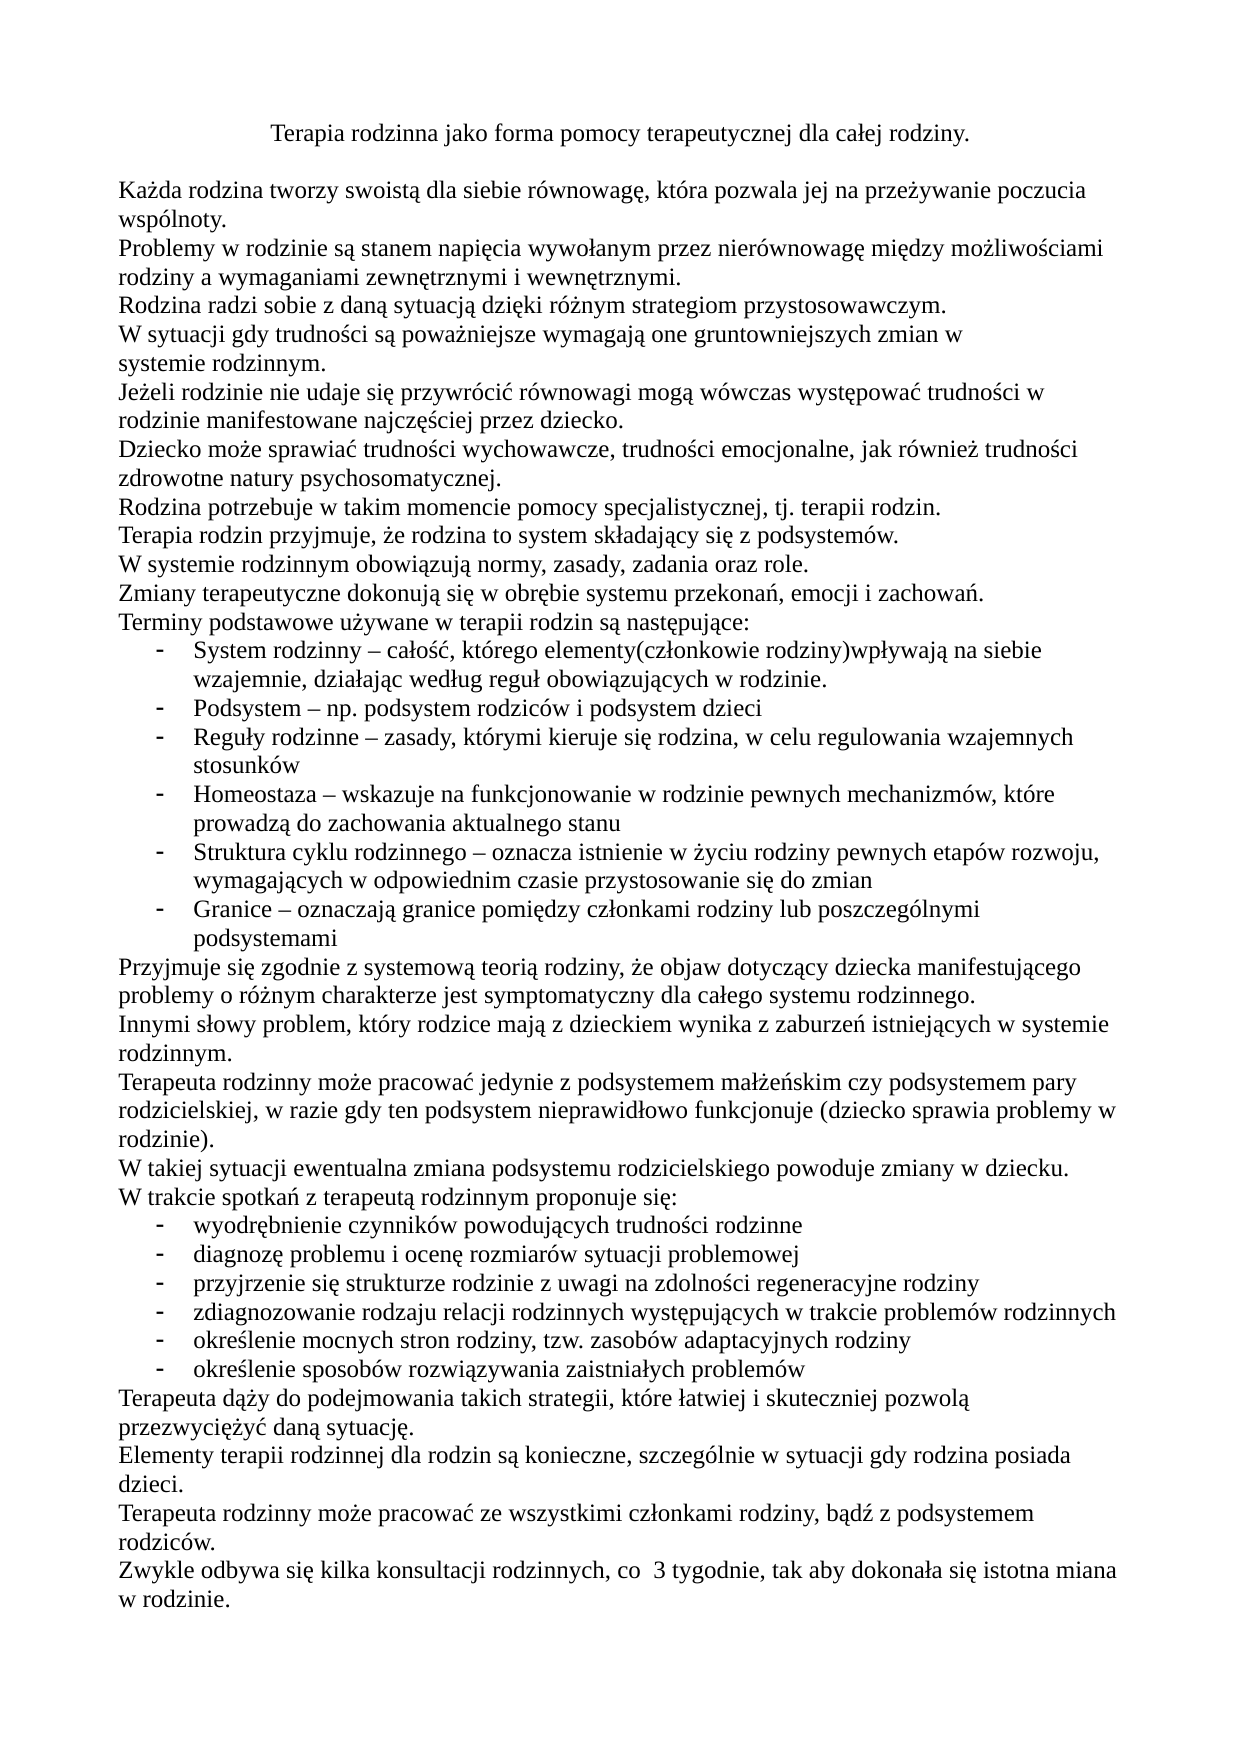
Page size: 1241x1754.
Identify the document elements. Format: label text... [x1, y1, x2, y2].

list wyodrębnienie czynników powodujących trudności rodzinne [156, 1211, 1122, 1239]
list Granice – oznaczają granice pomiędzy członkami rodziny lub poszczególnymi podsystemami [156, 894, 1122, 952]
list Struktura cyklu rodzinnego – oznacza istnienie w życiu rodziny pewnych etapów rozwoju, wymagających w odpowiednim czasie przystosowanie się do zmian [156, 837, 1122, 894]
text Rodzina potrzebuje w takim momencie pomocy specjalistycznej, tj. terapii rodzin. [118, 492, 1122, 521]
list Homeostaza – wskazuje na funkcjonowanie w rodzinie pewnych mechanizmów, które prowadzą do zachowania aktualnego stanu [156, 779, 1122, 837]
text Zmiany terapeutyczne dokonują się w obrębie systemu przekonań, emocji i zachowań. [118, 578, 1122, 607]
text Terapeuta rodzinny może pracować ze wszystkimi członkami rodziny, bądź z podsystemem rodziców. [118, 1498, 1122, 1556]
text Rodzina radzi sobie z daną sytuacją dzięki różnym strategiom przystosowawczym. [118, 291, 1122, 319]
text Elementy terapii rodzinnej dla rodzin są konieczne, szczególnie w sytuacji gdy rodzina posiada dzieci. [118, 1441, 1122, 1498]
text Terapeuta rodzinny może pracować jedynie z podsystemem małżeńskim czy podsystemem pary rodzicielskiej, w razie gdy ten podsystem nieprawidłowo funkcjonuje (dziecko sprawia problemy w rodzinie). [118, 1067, 1122, 1153]
text Każda rodzina tworzy swoistą dla siebie równowagę, która pozwala jej na przeżywanie poczucia wspólnoty. [118, 176, 1122, 233]
text Zwykle odbywa się kilka konsultacji rodzinnych, co 3 tygodnie, tak aby dokonała się istotna miana w rodzinie. [118, 1556, 1122, 1613]
text W takiej sytuacji ewentualna zmiana podsystemu rodzicielskiego powoduje zmiany w dziecku. [118, 1153, 1122, 1182]
list przyjrzenie się strukturze rodzinie z uwagi na zdolności regeneracyjne rodziny [156, 1268, 1122, 1297]
text Terminy podstawowe używane w terapii rodzin są następujące: [118, 607, 1122, 636]
list System rodzinny – całość, którego elementy(członkowie rodziny)wpływają na siebie wzajemnie, działając według reguł obowiązujących w rodzinie. [156, 636, 1122, 693]
text Innymi słowy problem, który rodzice mają z dzieckiem wynika z zaburzeń istniejących w systemie rodzinnym. [118, 1009, 1122, 1067]
list Podsystem – np. podsystem rodziców i podsystem dzieci [156, 693, 1122, 722]
text W trakcie spotkań z terapeutą rodzinnym proponuje się: [118, 1182, 1122, 1211]
list Reguły rodzinne – zasady, którymi kieruje się rodzina, w celu regulowania wzajemnych stosunków [156, 722, 1122, 779]
list określenie sposobów rozwiązywania zaistniałych problemów [156, 1354, 1122, 1383]
text Problemy w rodzinie są stanem napięcia wywołanym przez nierównowagę między możliwościami rodziny a wymaganiami zewnętrznymi i wewnętrznymi. [118, 233, 1122, 291]
text W systemie rodzinnym obowiązują normy, zasady, zadania oraz role. [118, 549, 1122, 578]
text W sytuacji gdy trudności są poważniejsze wymagają one gruntowniejszych zmian w [118, 319, 1122, 348]
text Terapia rodzinna jako forma pomocy terapeutycznej dla całej rodziny. [118, 118, 1122, 147]
list zdiagnozowanie rodzaju relacji rodzinnych występujących w trakcie problemów rodzinnych [156, 1297, 1122, 1326]
text Dziecko może sprawiać trudności wychowawcze, trudności emocjonalne, jak również trudności zdrowotne natury psychosomatycznej. [118, 434, 1122, 492]
list określenie mocnych stron rodziny, tzw. zasobów adaptacyjnych rodziny [156, 1326, 1122, 1354]
list diagnozę problemu i ocenę rozmiarów sytuacji problemowej [156, 1239, 1122, 1268]
text systemie rodzinnym. [118, 348, 1122, 377]
text Terapeuta dąży do podejmowania takich strategii, które łatwiej i skuteczniej pozwolą przezwyciężyć daną sytuację. [118, 1383, 1122, 1441]
text Jeżeli rodzinie nie udaje się przywrócić równowagi mogą wówczas występować trudności w rodzinie manifestowane najczęściej przez dziecko. [118, 377, 1122, 434]
text Przyjmuje się zgodnie z systemową teorią rodziny, że objaw dotyczący dziecka manifestującego problemy o różnym charakterze jest symptomatyczny dla całego systemu rodzinnego. [118, 952, 1122, 1009]
text Terapia rodzin przyjmuje, że rodzina to system składający się z podsystemów. [118, 521, 1122, 549]
